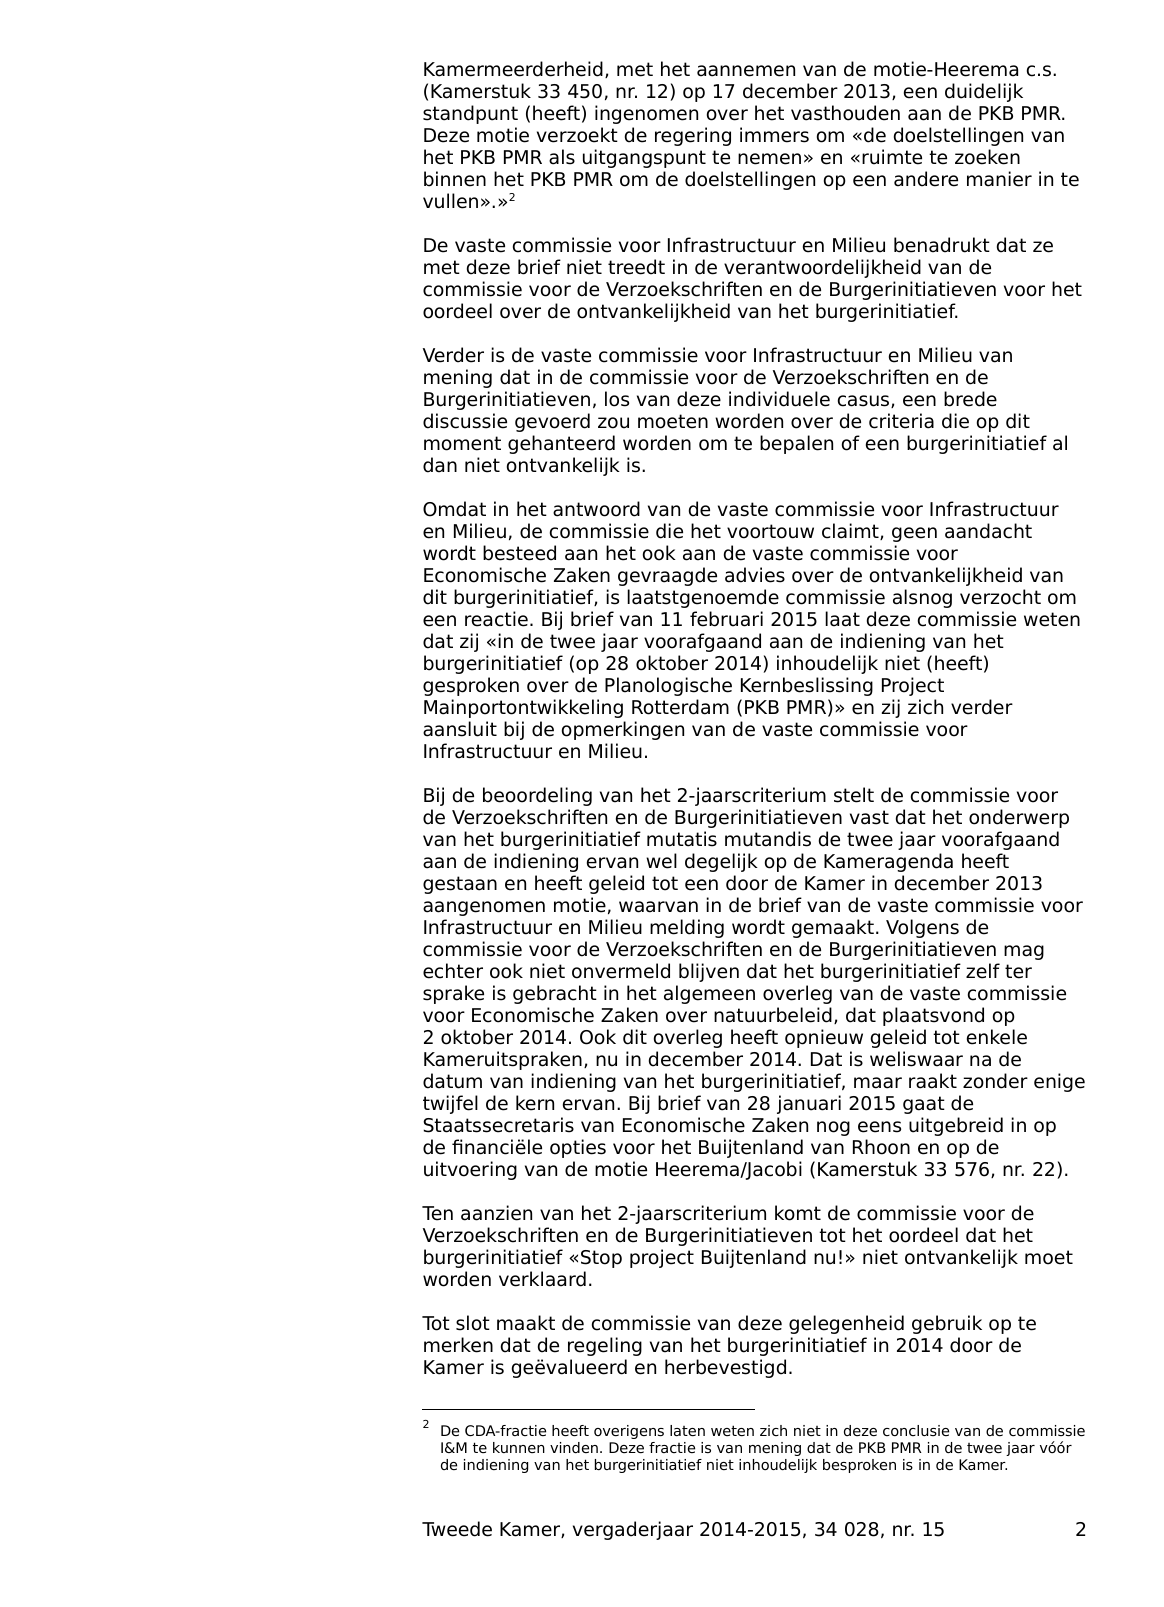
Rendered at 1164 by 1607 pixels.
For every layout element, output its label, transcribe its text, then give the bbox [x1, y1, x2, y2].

text Kamermeerderheid, met het aannemen van de motie-Heerema c.s. (Kamerstuk 33 450, nr. 12) op 17 december 2013, een duidelijk standpunt (heeft) ingenomen over het vasthouden aan de PKB PMR. Deze motie verzoekt de regering immers om «de doelstellingen van het PKB PMR als uitgangspunt te nemen» en «ruimte te zoeken binnen het PKB PMR om de doelstellingen op een andere manier in te vullen».» [422, 59, 1087, 213]
text De vaste commissie voor Infrastructuur en Milieu benadrukt dat ze met deze brief niet treedt in de verantwoordelijkheid van de commissie voor de Verzoekschriften en de Burgerinitiatieven voor het oordeel over de ontvankelijkheid van het burgerinitiatief. [422, 235, 1087, 323]
text Bij de beoordeling van het 2-jaarscriterium stelt de commissie voor de Verzoekschriften en de Burgerinitiatieven vast dat het onderwerp van het burgerinitiatief mutatis mutandis de twee jaar voorafgaand aan de indiening ervan wel degelijk op de Kameragenda heeft gestaan en heeft geleid tot een door de Kamer in december 2013 aangenomen motie, waarvan in de brief van de vaste commissie voor Infrastructuur en Milieu melding wordt gemaakt. Volgens de commissie voor de Verzoekschriften en de Burgerinitiatieven mag echter ook niet onvermeld blijven dat het burgerinitiatief zelf ter sprake is gebracht in het algemeen overleg van de vaste commissie voor Economische Zaken over natuurbeleid, dat plaatsvond op 2 oktober 2014. Ook dit overleg heeft opnieuw geleid tot enkele Kameruitspraken, nu in december 2014. Dat is weliswaar na de datum van indiening van het burgerinitiatief, maar raakt zonder enige twijfel de kern ervan. Bij brief van 28 januari 2015 gaat de Staatssecretaris van Economische Zaken nog eens uitgebreid in op de financiële opties voor het Buijtenland van Rhoon en op de uitvoering van de motie Heerema/Jacobi (Kamerstuk 33 576, nr. 22). [422, 785, 1087, 1181]
text De CDA-fractie heeft overigens laten weten zich niet in deze conclusie van de commissie I&M te kunnen vinden. Deze fractie is van mening dat de PKB PMR in de twee jaar vóór de indiening van het burgerinitiatief niet inhoudelijk besproken is in de Kamer. [422, 1418, 1087, 1474]
text Tot slot maakt de commissie van deze gelegenheid gebruik op te merken dat de regeling van het burgerinitiatief in 2014 door de Kamer is geëvalueerd en herbevestigd. [422, 1313, 1087, 1379]
text Verder is de vaste commissie voor Infrastructuur en Milieu van mening dat in de commissie voor de Verzoekschriften en de Burgerinitiatieven, los van deze individuele casus, een brede discussie gevoerd zou moeten worden over de criteria die op dit moment gehanteerd worden om te bepalen of een burgerinitiatief al dan niet ontvankelijk is. [422, 345, 1087, 477]
text Omdat in het antwoord van de vaste commissie voor Infrastructuur en Milieu, de commissie die het voortouw claimt, geen aandacht wordt besteed aan het ook aan de vaste commissie voor Economische Zaken gevraagde advies over de ontvankelijkheid van dit burgerinitiatief, is laatstgenoemde commissie alsnog verzocht om een reactie. Bij brief van 11 februari 2015 laat deze commissie weten dat zij «in de twee jaar voorafgaand aan de indiening van het burgerinitiatief (op 28 oktober 2014) inhoudelijk niet (heeft) gesproken over de Planologische Kernbeslissing Project Mainportontwikkeling Rotterdam (PKB PMR)» en zij zich verder aansluit bij de opmerkingen van de vaste commissie voor Infrastructuur en Milieu. [422, 499, 1087, 763]
text Ten aanzien van het 2-jaarscriterium komt de commissie voor de Verzoekschriften en de Burgerinitiatieven tot het oordeel dat het burgerinitiatief «Stop project Buijtenland nu!» niet ontvankelijk moet worden verklaard. [422, 1203, 1087, 1291]
